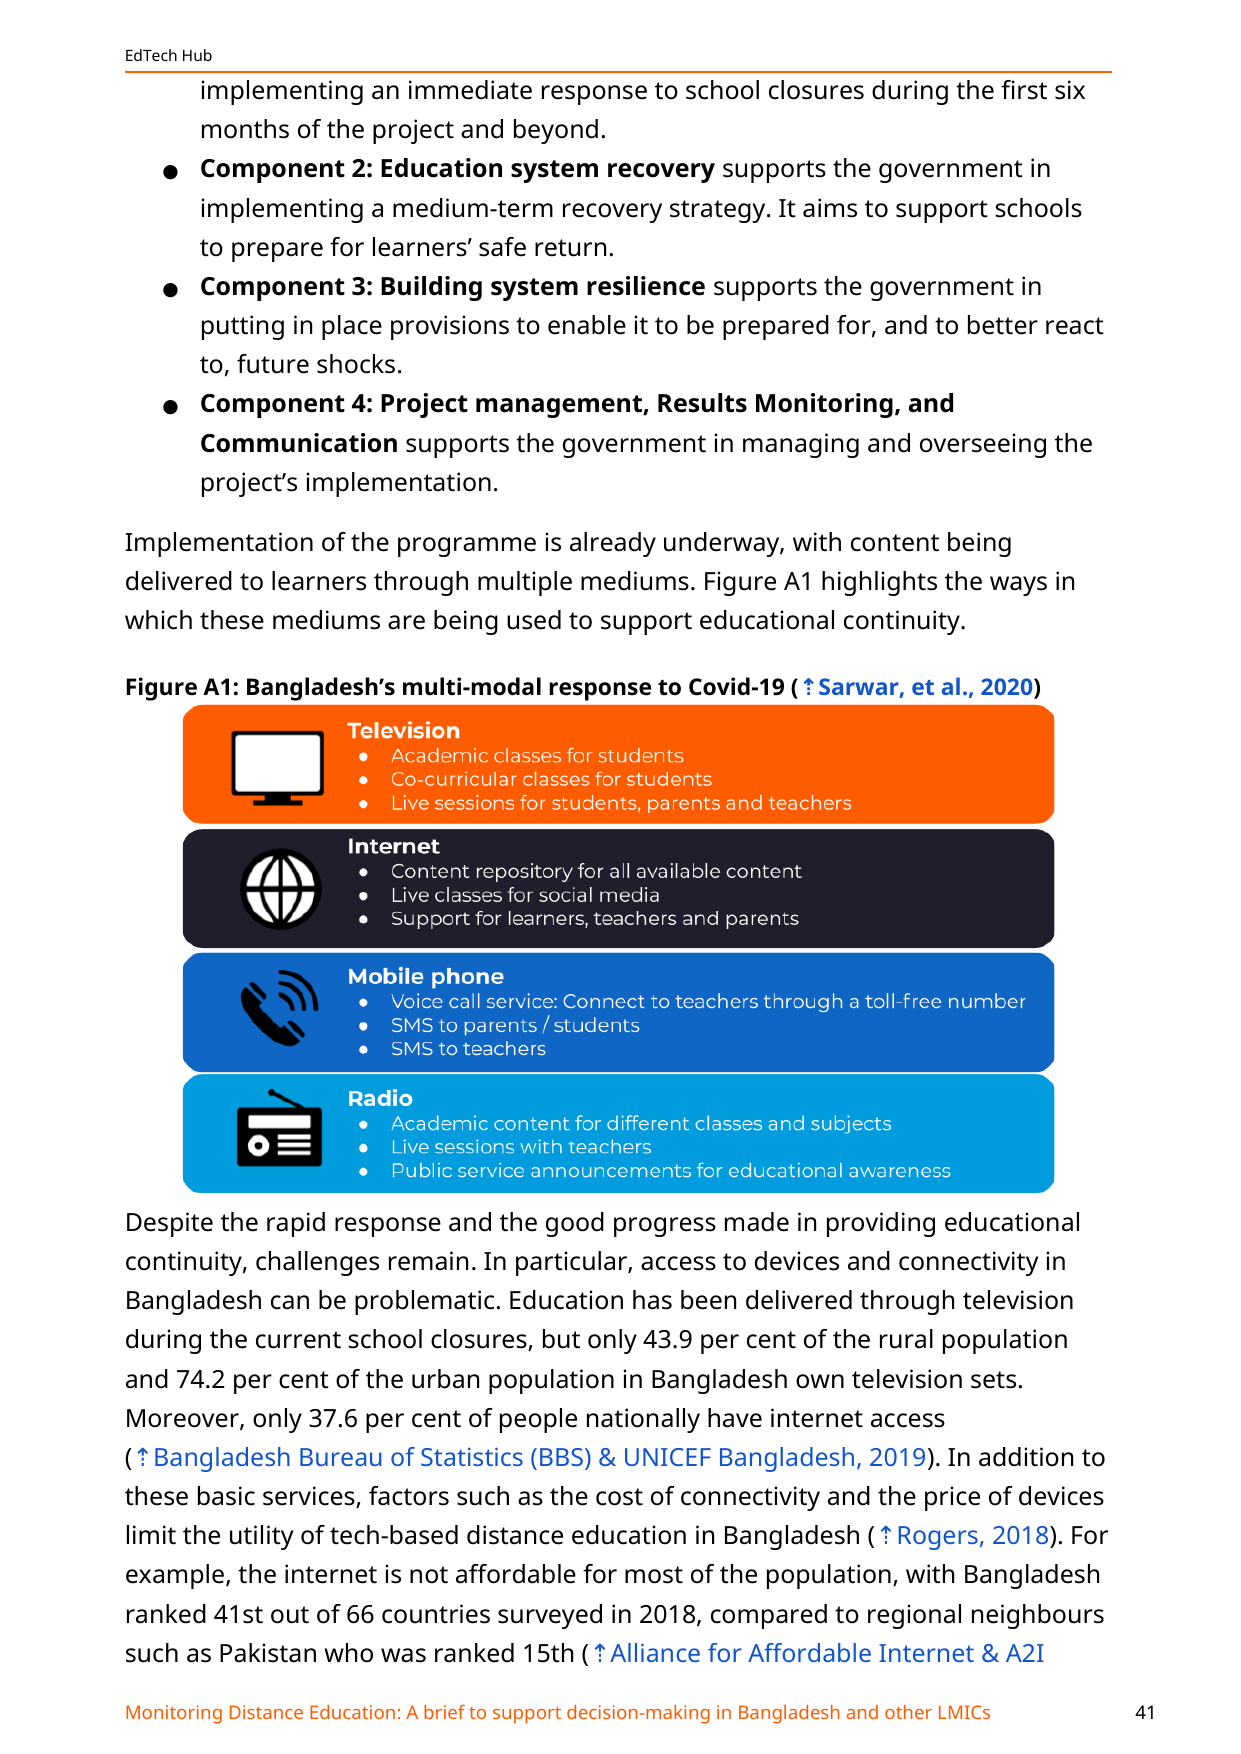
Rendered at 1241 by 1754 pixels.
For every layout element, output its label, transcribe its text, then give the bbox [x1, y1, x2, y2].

list Component 2: Education system recovery supports the government in implementing a medium-term recovery strategy. It aims to support schools to prepare for learners’ safe return. [162, 151, 1112, 263]
picture [360, 1122, 367, 1128]
text Implementation of the programme is already underway, with content being delivered to learners through multiple mediums. Figure A1 highlights the ways in which these mediums are being used to support educational continuity. [124, 524, 1112, 637]
picture [360, 1169, 367, 1175]
list implementing an immediate response to school closures during the first six months of the project and beyond. [162, 73, 1112, 146]
picture [182, 1181, 193, 1193]
picture [1045, 1183, 1055, 1193]
picture [239, 1105, 320, 1165]
text Despite the rapid response and the good progress made in providing educational continuity, challenges remain. In particular, access to devices and connectivity in Bangladesh can be problematic. Education has been delivered through television during the current school closures, but only 43.9 per cent of the rural population and 74.2 per cent of the urban population in Bangladesh own television sets. Moreover, only 37.6 per cent of people nationally have internet access (⇡Bangladesh Bureau of Statistics (BBS) & UNICEF Bangladesh, 2019). In addition to these basic services, factors such as the cost of connectivity and the price of devices limit the utility of tech-based distance education in Bangladesh (⇡Rogers, 2018). For example, the internet is not affordable for most of the population, with Bangladesh ranked 41st out of 66 countries surveyed in 2018, compared to regional neighbours such as Pakistan who was ranked 15th (⇡Alliance for Affordable Internet & A2I [124, 1205, 1112, 1669]
picture [365, 1094, 374, 1105]
picture [182, 702, 1055, 1087]
list Component 4: Project management, Results Monitoring, and Communication supports the government in managing and overseeing the project’s implementation. [162, 386, 1112, 498]
list Component 3: Building system resilience supports the government in putting in place provisions to enable it to be prepared for, and to better react to, future shocks. [162, 268, 1112, 381]
picture [360, 1145, 367, 1152]
picture [350, 1092, 362, 1105]
subtitle Figure A1: Bangladesh’s multi-modal response to Covid-19 (⇡Sarwar, et al., 2020) [124, 671, 1113, 702]
picture [378, 1091, 390, 1105]
picture [400, 1094, 412, 1105]
